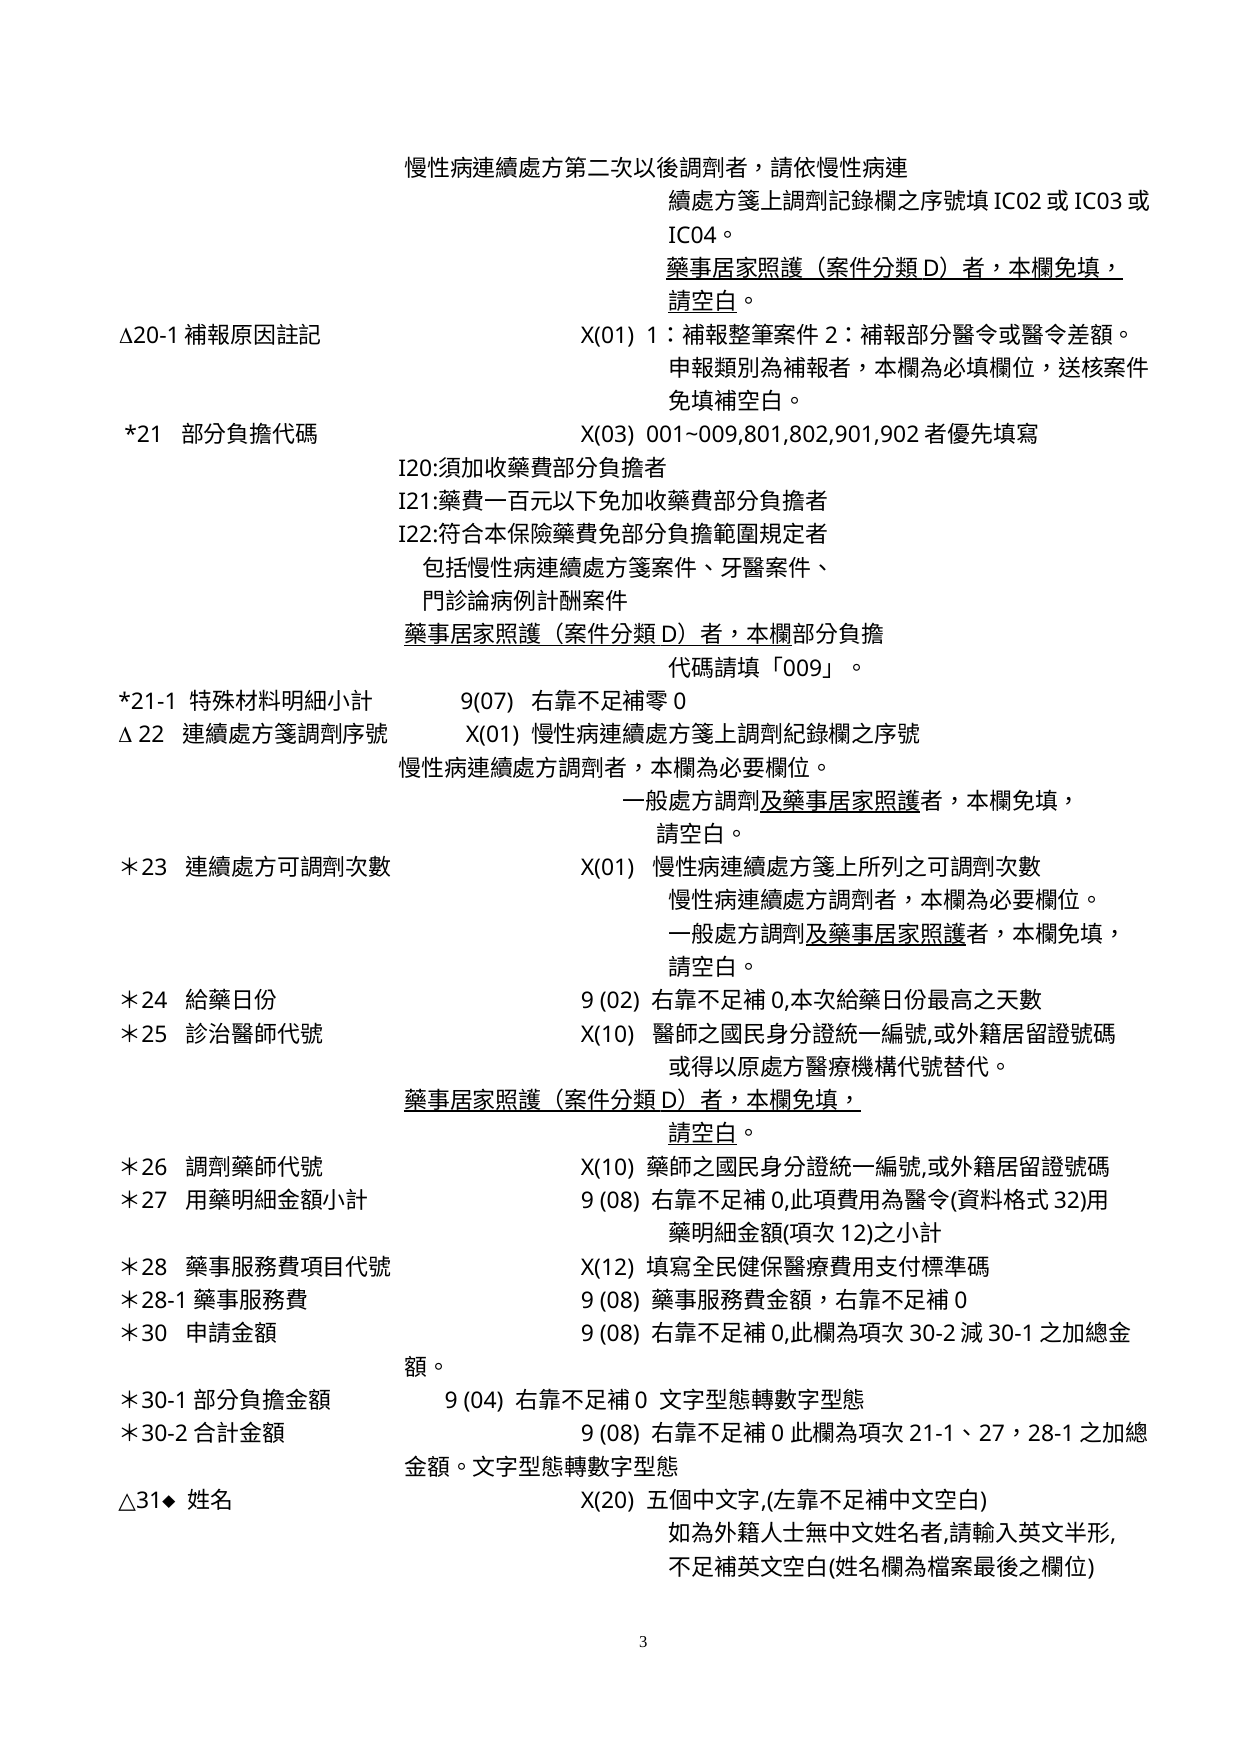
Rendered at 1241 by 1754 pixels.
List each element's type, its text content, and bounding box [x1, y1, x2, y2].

text 請空白。 [118, 1115, 1168, 1148]
text 一般處方調劑及藥事居家照護者，本欄免填， [118, 783, 1168, 816]
text 請空白。 [118, 283, 1168, 316]
text ＊23 連續處方可調劑次數 X(01) 慢性病連續處方箋上所列之可調劑次數 [118, 849, 1168, 882]
text 一般處方調劑及藥事居家照護者，本欄免填， [118, 916, 1168, 949]
text 請空白。 [118, 949, 1168, 982]
text 20-1補報原因註記 X(01) 1：補報整筆案件 2：補報部分醫令或醫令差額。 [119, 316, 1168, 350]
text 藥事居家照護（案件分類D）者，本欄免填， [118, 1082, 1205, 1115]
text 代碼請填「009」。 [118, 649, 1168, 683]
text 額。 [118, 1348, 1168, 1382]
text  22 連續處方箋調劑序號 X(01) 慢性病連續處方箋上調劑紀錄欄之序號 [118, 716, 1168, 749]
text △31 姓名 X(20) 五個中文字,(左靠不足補中文空白) [118, 1482, 1168, 1515]
text 金額。文字型態轉數字型態 [118, 1448, 1168, 1482]
text 包括慢性病連續處方箋案件、牙醫案件、 [118, 549, 1168, 583]
text ＊30-2 合計金額 9 (08) 右靠不足補0 此欄為項次21-1、27，28-1之加總 [118, 1415, 1168, 1448]
text 如為外籍人士無中文姓名者,請輸入英文半形, [118, 1515, 1168, 1548]
text ＊28-1 藥事服務費 9 (08) 藥事服務費金額，右靠不足補0 [118, 1282, 1168, 1315]
text 門診論病例計酬案件 [118, 583, 1168, 616]
text ＊27 用藥明細金額小計 9 (08) 右靠不足補0,此項費用為醫令(資料格式32)用 [118, 1182, 1205, 1215]
text I20:須加收藥費部分負擔者 [118, 449, 1168, 483]
text 續處方箋上調劑記錄欄之序號填IC02或IC03或 [118, 183, 1168, 217]
text ＊24 給藥日份 9 (02) 右靠不足補0,本次給藥日份最高之天數 [118, 982, 1168, 1015]
text 慢性病連續處方調劑者，本欄為必要欄位。 [118, 749, 1168, 783]
text IC04。 [118, 217, 1168, 250]
text 或得以原處方醫療機構代號替代。 [118, 1049, 1205, 1082]
text 不足補英文空白(姓名欄為檔案最後之欄位) [118, 1548, 1168, 1582]
text I21:藥費一百元以下免加收藥費部分負擔者 [118, 483, 1168, 516]
text *21-1 特殊材料明細小計 9(07) 右靠不足補零0 [118, 683, 1168, 716]
text 慢性病連續處方調劑者，本欄為必要欄位。 [118, 882, 1168, 916]
text 慢性病連續處方第二次以後調劑者，請依慢性病連 [118, 150, 1168, 183]
text 藥事居家照護（案件分類D）者，本欄免填， [93, 250, 1168, 283]
text 請空白。 [118, 816, 1168, 849]
text 申報類別為補報者，本欄為必填欄位，送核案件免填補空白。 [668, 350, 1168, 416]
text ＊28 藥事服務費項目代號 X(12) 填寫全民健保醫療費用支付標準碼 [118, 1248, 1168, 1282]
text ＊30-1 部分負擔金額 9 (04) 右靠不足補0 文字型態轉數字型態 [118, 1382, 1168, 1415]
text *21 部分負擔代碼 X(03) 001~009,801,802,901,902者優先填寫 [118, 416, 1168, 449]
text 藥事居家照護（案件分類D）者，本欄部分負擔 [118, 616, 1168, 649]
text ＊30 申請金額 9 (08) 右靠不足補0,此欄為項次30-2減30-1之加總金 [118, 1315, 1168, 1348]
text 藥明細金額(項次12)之小計 [118, 1215, 1168, 1248]
text I22:符合本保險藥費免部分負擔範圍規定者 [118, 516, 1168, 549]
text ＊25 診治醫師代號 X(10) 醫師之國民身分證統一編號,或外籍居留證號碼 [118, 1015, 1205, 1049]
text ＊26 調劑藥師代號 X(10) 藥師之國民身分證統一編號,或外籍居留證號碼 [118, 1148, 1205, 1182]
